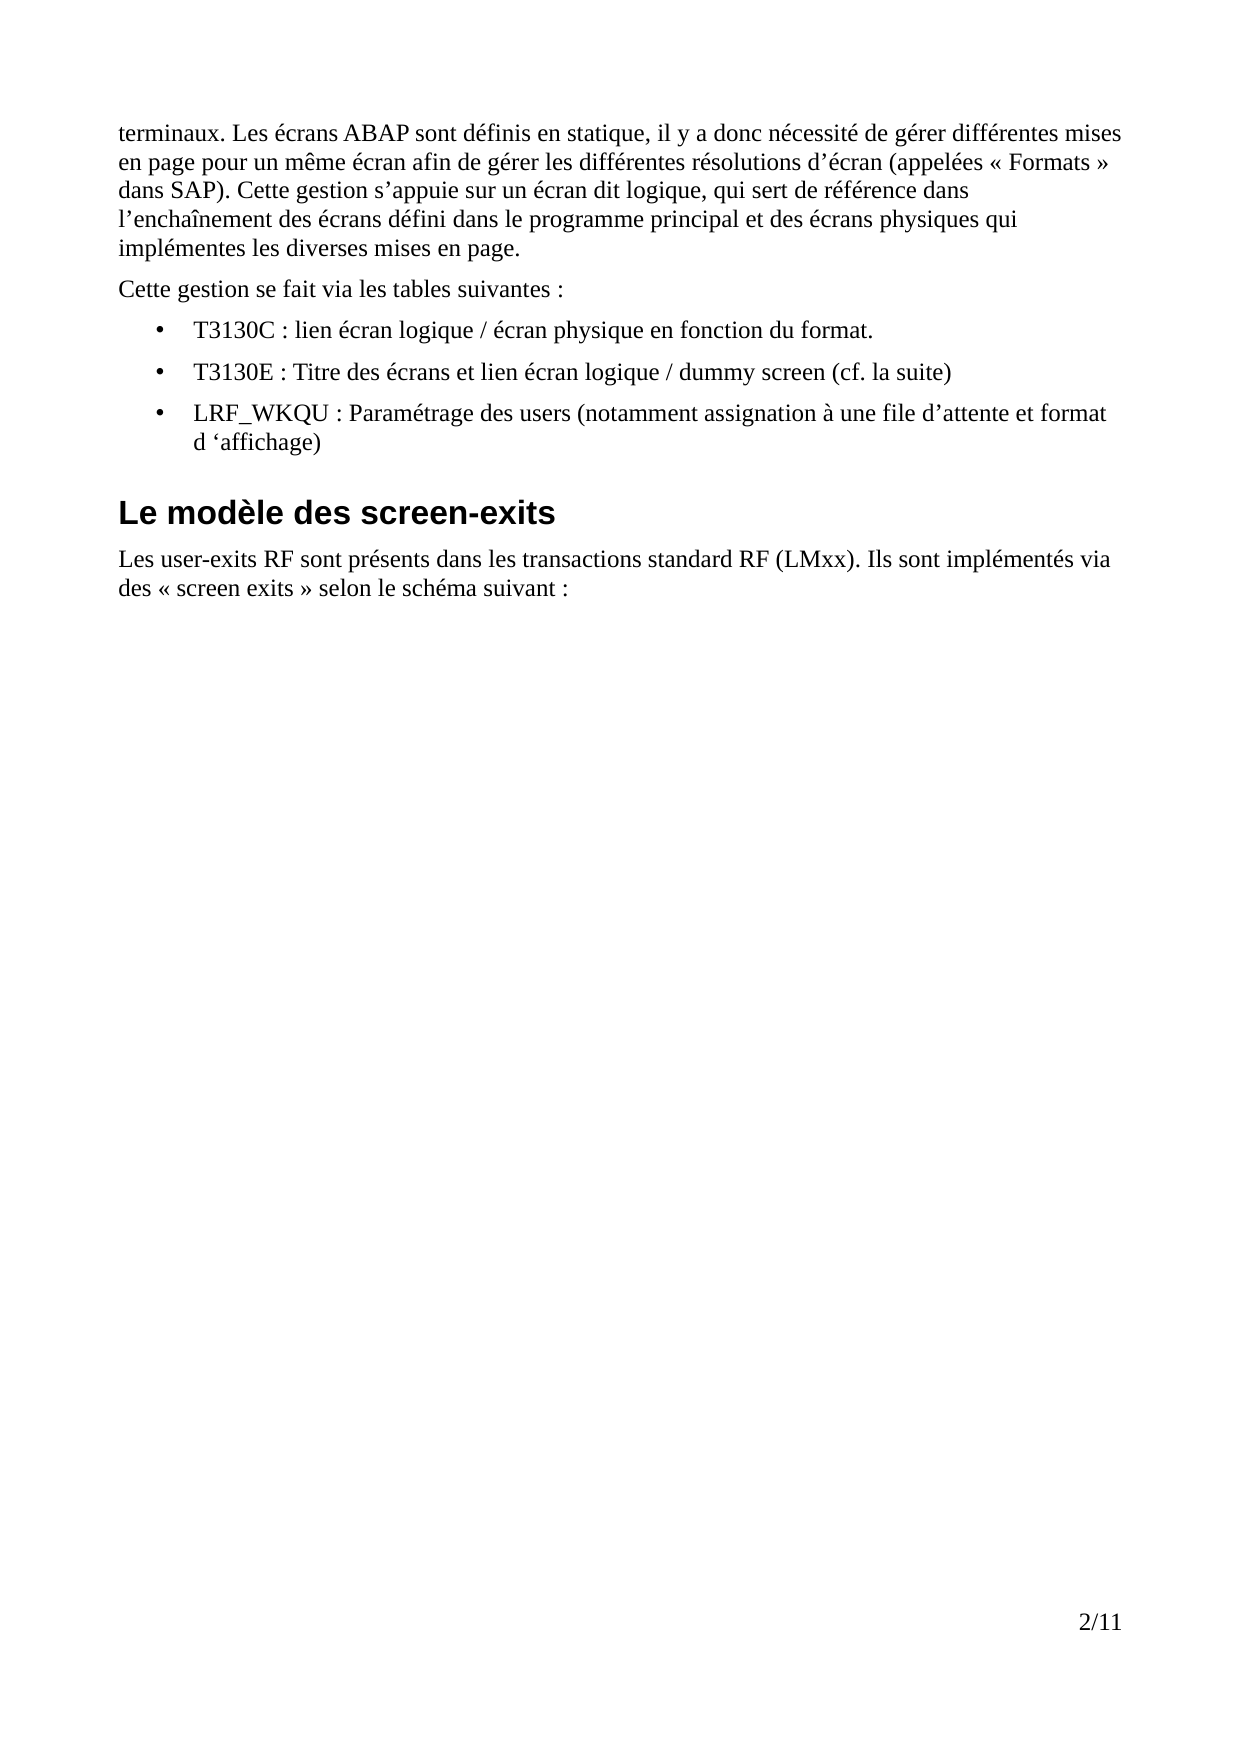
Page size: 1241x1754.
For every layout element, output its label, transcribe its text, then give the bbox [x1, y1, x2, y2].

text Les user-exits RF sont présents dans les transactions standard RF (LMxx). Ils sont implémentés via des « screen exits » selon le schéma suivant : [118, 544, 1122, 602]
list T3130C : lien écran logique / écran physique en fonction du format. [156, 316, 1122, 344]
text Cette gestion se fait via les tables suivantes : [118, 274, 1122, 303]
list T3130E : Titre des écrans et lien écran logique / dummy screen (cf. la suite) [156, 357, 1122, 386]
text terminaux. Les écrans ABAP sont définis en statique, il y a donc nécessité de gérer différentes mises en page pour un même écran afin de gérer les différentes résolutions d’écran (appelées « Formats » dans SAP). Cette gestion s’appuie sur un écran dit logique, qui sert de référence dans l’enchaînement des écrans défini dans le programme principal et des écrans physiques qui implémentes les diverses mises en page. [118, 118, 1122, 262]
subtitle Le modèle des screen-exits [118, 493, 1122, 532]
list LRF_WKQU : Paramétrage des users (notamment assignation à une file d’attente et format d ‘affichage) [156, 398, 1122, 456]
